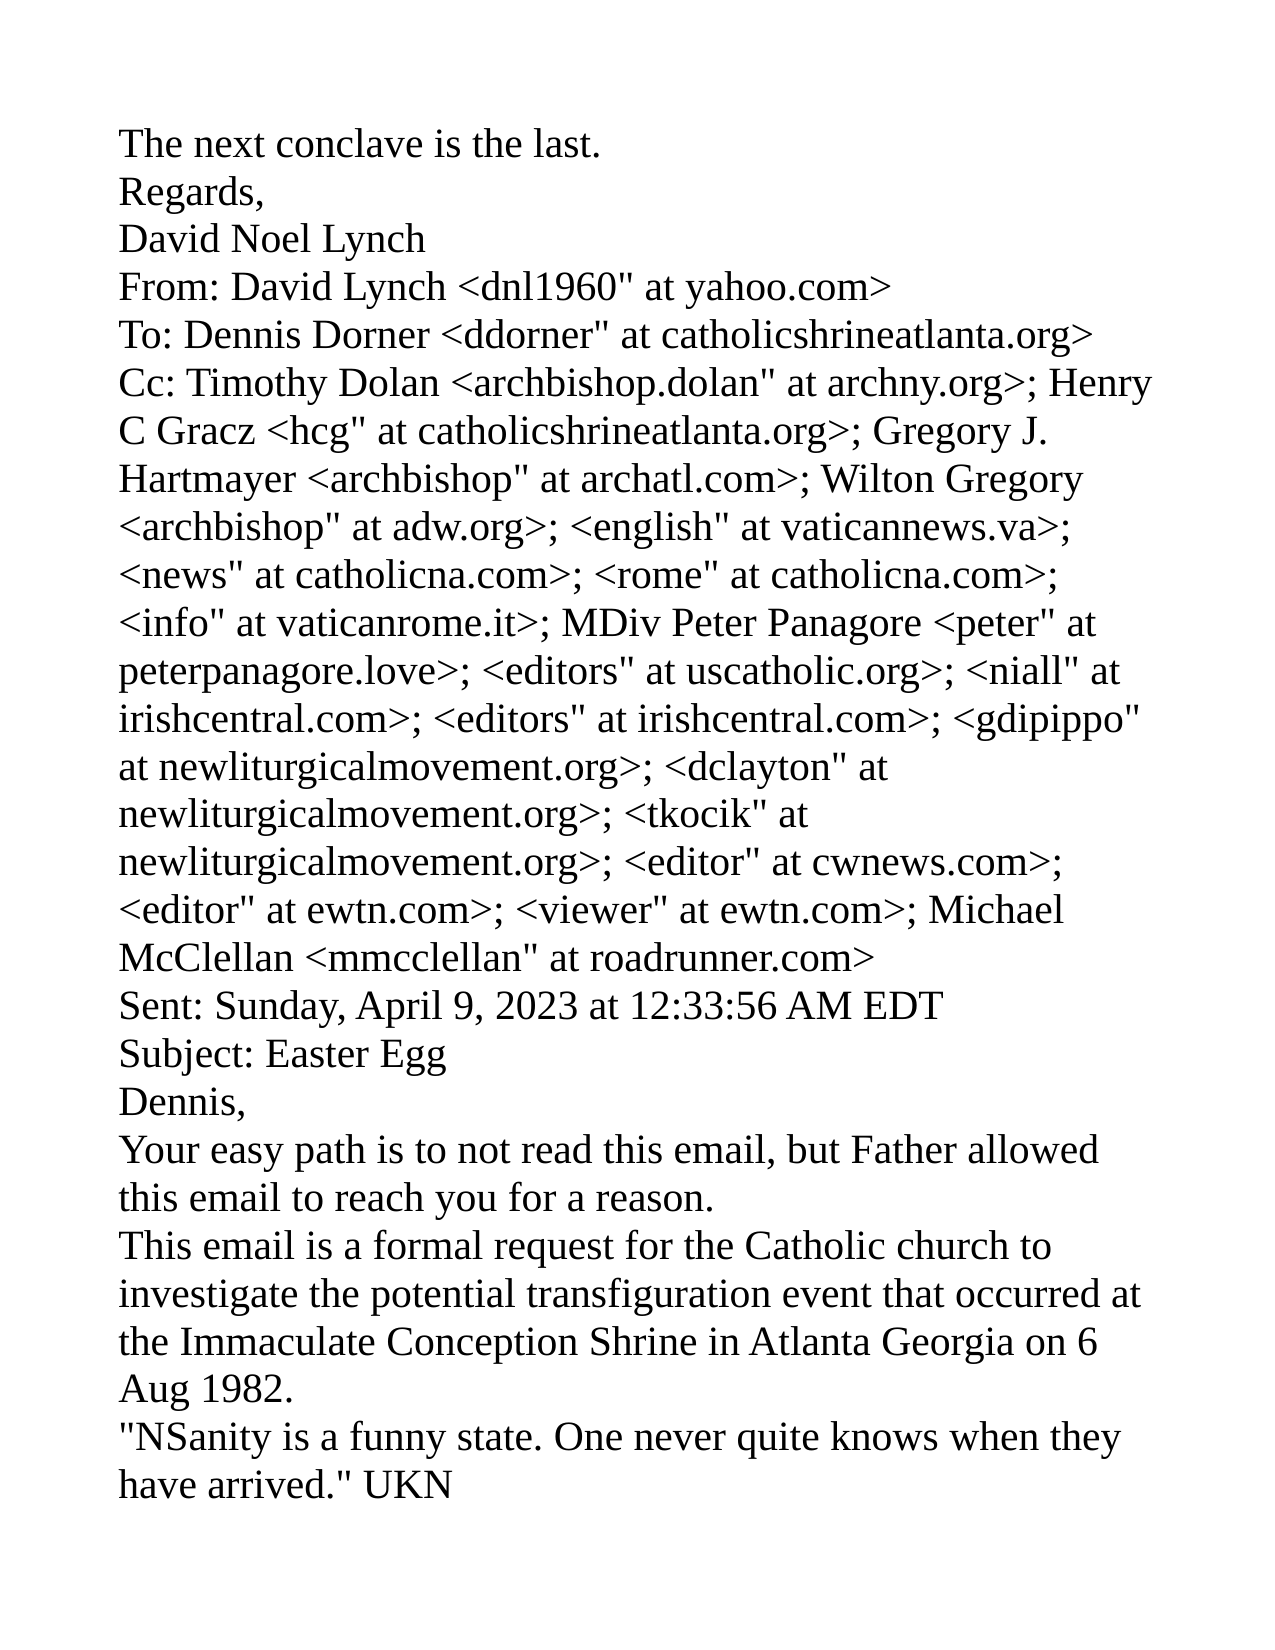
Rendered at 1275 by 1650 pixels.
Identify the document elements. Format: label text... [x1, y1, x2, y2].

text "NSanity is a funny state. One never quite knows when they have arrived." UKN [118, 1412, 1157, 1508]
text The next conclave is the last. [118, 118, 1157, 166]
text Cc: Timothy Dolan <archbishop.dolan" at archny.org>; Henry C Gracz <hcg" at catholicshrineatlanta.org>; Gregory J. Hartmayer <archbishop" at archatl.com>; Wilton Gregory <archbishop" at adw.org>; <english" at vaticannews.va>; <news" at catholicna.com>; <rome" at catholicna.com>; <info" at vaticanrome.it>; MDiv Peter Panagore <peter" at peterpanagore.love>; <editors" at uscatholic.org>; <niall" at irishcentral.com>; <editors" at irishcentral.com>; <gdipippo" at newliturgicalmovement.org>; <dclayton" at newliturgicalmovement.org>; <tkocik" at newliturgicalmovement.org>; <editor" at cwnews.com>; <editor" at ewtn.com>; <viewer" at ewtn.com>; Michael McClellan <mmcclellan" at roadrunner.com> [118, 358, 1157, 981]
text Dennis, [118, 1076, 1157, 1124]
text Sent: Sunday, April 9, 2023 at 12:33:56 AM EDT [118, 981, 1157, 1028]
text Your easy path is to not read this email, but Father allowed this email to reach you for a reason. [118, 1124, 1157, 1220]
text Subject: Easter Egg [118, 1028, 1157, 1076]
text This email is a formal request for the Catholic church to investigate the potential transfiguration event that occurred at the Immaculate Conception Shrine in Atlanta Georgia on 6 Aug 1982. [118, 1220, 1157, 1412]
text To: Dennis Dorner <ddorner" at catholicshrineatlanta.org> [118, 310, 1157, 358]
text Regards, [118, 166, 1157, 214]
text From: David Lynch <dnl1960" at yahoo.com> [118, 262, 1157, 310]
text David Noel Lynch [118, 214, 1157, 262]
